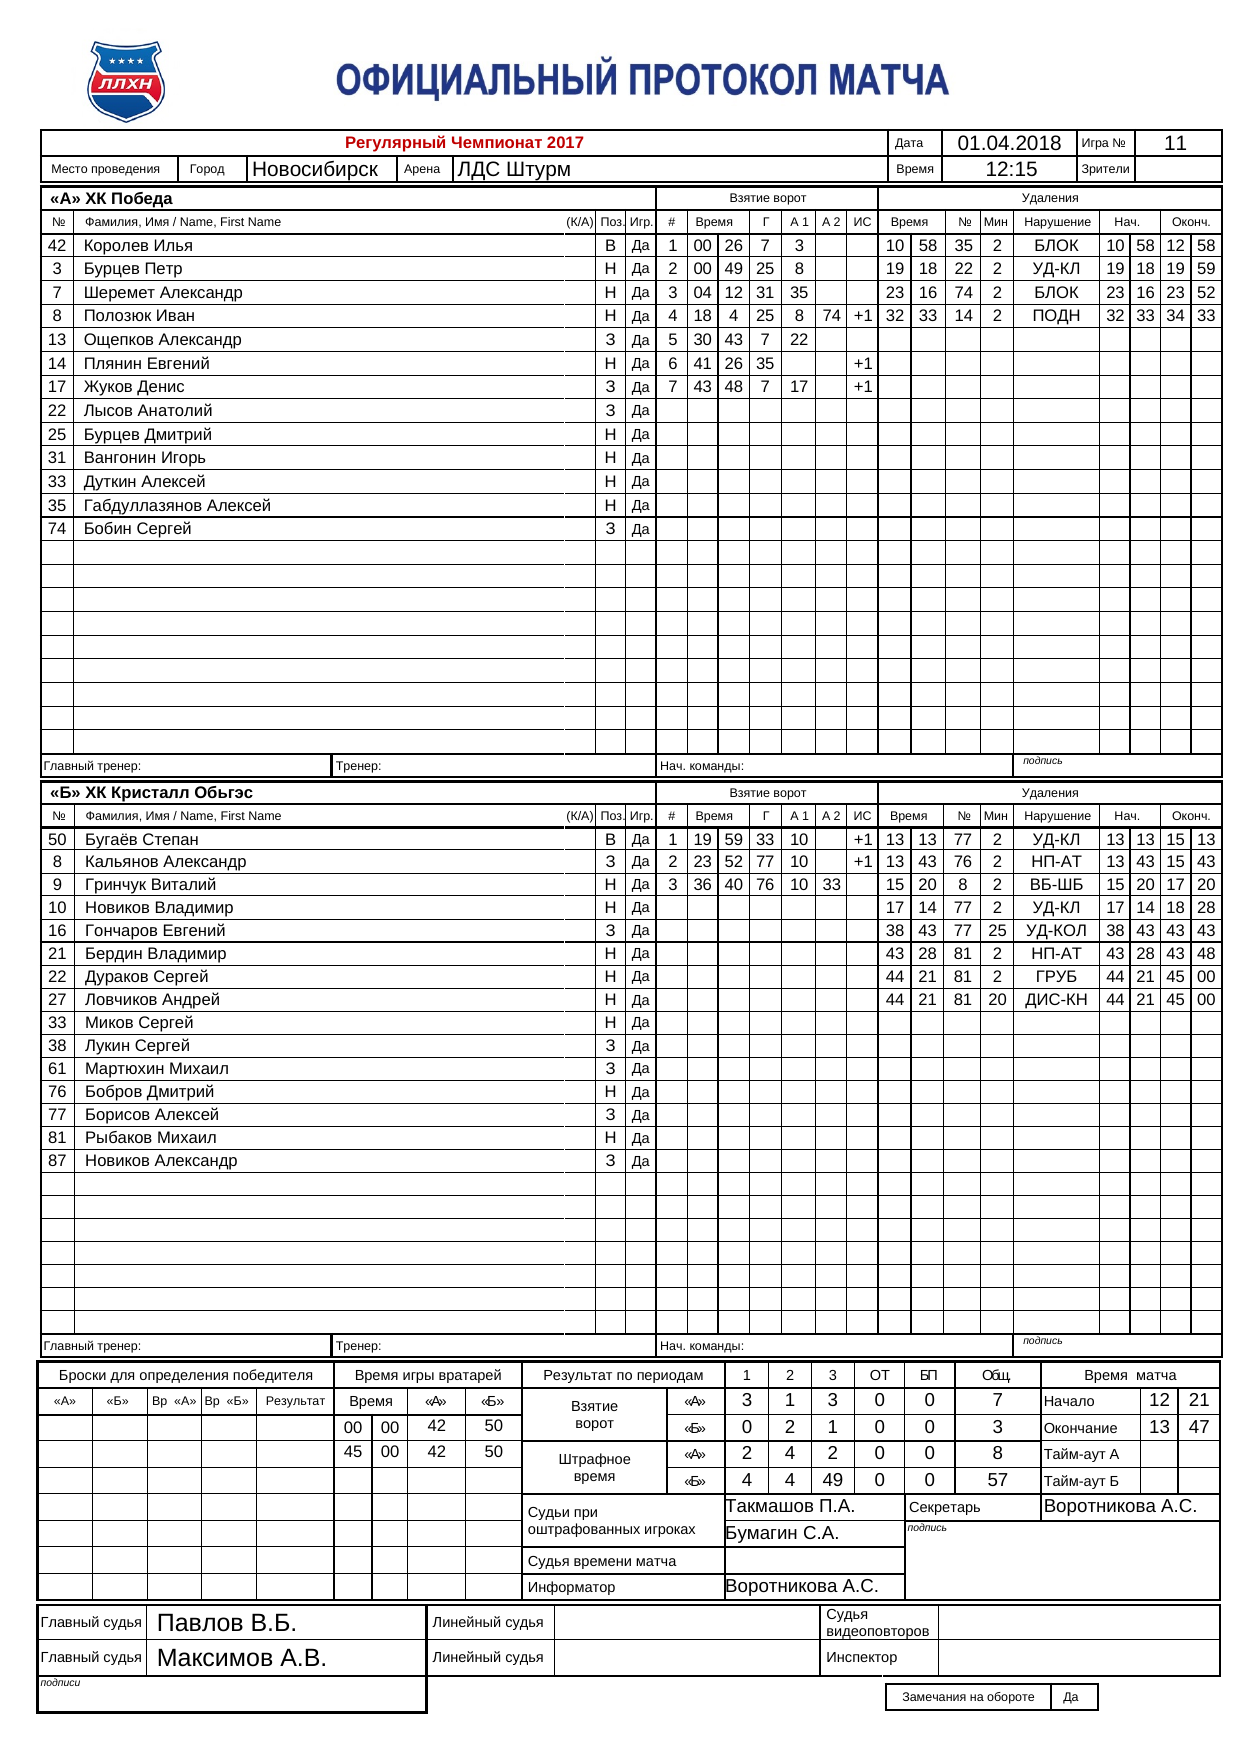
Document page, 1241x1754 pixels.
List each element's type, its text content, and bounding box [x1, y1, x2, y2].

table_cell [688, 423, 717, 445]
table_cell [42, 588, 73, 611]
table_cell УД-КЛ [1014, 829, 1099, 849]
table_cell [75, 1288, 564, 1310]
table_cell [1131, 1219, 1160, 1241]
table_cell [42, 707, 73, 729]
table_cell 4 [719, 305, 749, 327]
table_cell [1100, 1012, 1129, 1033]
table_cell [257, 1494, 333, 1520]
table_cell [202, 1468, 256, 1493]
table_cell [626, 1173, 655, 1195]
table_cell [373, 1494, 407, 1520]
table_cell 33 [750, 829, 781, 849]
table_cell Шеремет Александр [74, 281, 564, 303]
table_cell [912, 1288, 943, 1310]
table_cell [1014, 399, 1099, 422]
table_cell [1014, 423, 1099, 445]
table_cell 35 [782, 281, 815, 303]
table_cell [1100, 1058, 1129, 1079]
table_cell [719, 1081, 749, 1103]
table_cell [750, 1219, 781, 1241]
table_cell [657, 966, 687, 987]
table_cell [565, 494, 595, 516]
table_cell [1141, 1441, 1177, 1467]
table_cell [1192, 1127, 1221, 1149]
table_cell 50 [42, 829, 74, 849]
table_cell [981, 352, 1013, 374]
table_cell 3 [782, 235, 815, 256]
table_cell [1192, 1265, 1221, 1287]
table_cell [688, 1081, 717, 1103]
table_cell [1131, 659, 1160, 682]
table_cell 81 [42, 1127, 74, 1149]
table_cell Н [596, 1127, 625, 1149]
table_cell [1161, 518, 1190, 540]
table_cell Тренер: [333, 1335, 655, 1356]
table_cell 77 [944, 896, 980, 918]
table_cell [912, 423, 945, 445]
table_cell [657, 494, 687, 516]
table_cell [879, 707, 910, 729]
table_cell # [657, 211, 687, 233]
table_cell [847, 1127, 877, 1149]
table_cell 3 [956, 1415, 1040, 1440]
table_cell [596, 541, 625, 564]
table_cell Воротникова А.С. [1042, 1495, 1219, 1520]
table_cell [939, 1606, 1219, 1639]
table_cell [1014, 1127, 1099, 1149]
table_cell [688, 943, 717, 964]
table_cell Да [626, 943, 655, 964]
table_cell [93, 1494, 147, 1520]
table_cell [1100, 423, 1129, 445]
table_cell [565, 328, 595, 351]
table_cell [816, 328, 846, 351]
table_cell [657, 588, 687, 611]
table_cell [74, 541, 564, 564]
table_cell 8 [782, 257, 815, 280]
table_cell 28 [912, 943, 943, 964]
table_cell [626, 1219, 655, 1241]
table_cell [75, 1173, 564, 1195]
table_cell 2 [981, 874, 1013, 895]
table_cell [719, 1104, 749, 1126]
table_cell [373, 1574, 407, 1599]
table_cell Нарушение [1014, 211, 1099, 233]
table_cell [912, 1104, 943, 1126]
table_cell [1192, 659, 1221, 682]
table_cell [565, 399, 595, 422]
table_cell [981, 1035, 1013, 1057]
table_cell [565, 1219, 595, 1241]
table_cell [688, 636, 717, 658]
table_cell [1161, 1196, 1190, 1218]
table_cell Да [626, 376, 655, 398]
table_cell [816, 683, 846, 706]
table_cell [466, 1547, 521, 1573]
table_cell [1192, 518, 1221, 540]
table_cell [981, 1150, 1013, 1172]
table_cell 0 [855, 1389, 904, 1413]
table_cell [1131, 1127, 1160, 1149]
table_cell [1014, 1058, 1099, 1079]
table_cell [719, 1012, 749, 1033]
table_cell [981, 636, 1013, 658]
table_cell [1192, 1173, 1221, 1195]
table_cell [1131, 1196, 1160, 1218]
table_cell Да [626, 1035, 655, 1057]
table_cell [847, 943, 877, 964]
table_cell Судья времени матча [523, 1548, 724, 1573]
table_cell 15 [1100, 874, 1129, 895]
table_cell 2 [726, 1442, 768, 1467]
table_cell [688, 659, 717, 682]
table_cell [657, 1104, 687, 1126]
table_cell Н [596, 257, 625, 280]
table_cell [657, 896, 687, 918]
table_cell [75, 1196, 564, 1218]
table_cell [719, 896, 749, 918]
table_cell [1100, 541, 1129, 564]
table_cell [879, 423, 910, 445]
table_cell Нач. команды: [657, 1335, 1012, 1356]
table_cell [750, 920, 781, 941]
table_cell 8 [944, 874, 980, 895]
table_cell 50 [466, 1441, 521, 1467]
table_cell 81 [944, 989, 980, 1011]
table_cell [565, 1196, 595, 1218]
table_cell [596, 1288, 625, 1310]
table_cell [1161, 1219, 1190, 1241]
table_cell Нарушение [1014, 805, 1099, 826]
table_cell Н [596, 1012, 625, 1033]
table_cell Полозюк Иван [74, 305, 564, 327]
table_cell [879, 328, 910, 351]
table_cell [42, 612, 73, 634]
table_cell 74 [42, 518, 73, 540]
table_cell [202, 1416, 256, 1440]
table_cell [657, 730, 687, 753]
table_cell [847, 423, 877, 445]
table_cell [1161, 352, 1190, 374]
table_cell [657, 1058, 687, 1079]
table_cell [1014, 659, 1099, 682]
table_cell [816, 829, 846, 849]
table_cell [750, 588, 781, 611]
table_cell 0 [905, 1415, 954, 1440]
table_cell [981, 1058, 1013, 1079]
table_cell [1100, 636, 1129, 658]
table_cell 45 [1161, 966, 1190, 987]
table_cell [1192, 1219, 1221, 1241]
table_cell [688, 1265, 717, 1287]
table_header Взятие ворот [657, 783, 877, 803]
table_cell Поз. [596, 211, 625, 233]
table_cell 13 [912, 829, 943, 849]
table_cell Вр «Б» [202, 1389, 256, 1413]
table_cell Фамилия, Имя / Name, First Name [75, 805, 565, 826]
table_cell Да [626, 1127, 655, 1149]
table_cell [946, 541, 980, 564]
table_cell В [596, 235, 625, 256]
table_cell Да [626, 874, 655, 895]
table_cell [1100, 470, 1129, 493]
table_cell Результат [257, 1389, 333, 1413]
table_cell УД-КОЛ [1014, 920, 1099, 941]
table_cell [1161, 730, 1190, 753]
table_cell [1161, 1173, 1190, 1195]
table_cell [981, 518, 1013, 540]
table_cell 22 [782, 328, 815, 351]
table_cell 7 [750, 328, 781, 351]
table_cell [879, 1081, 910, 1103]
table_cell [74, 612, 564, 634]
table_cell [257, 1416, 333, 1440]
table_cell 00 [373, 1441, 407, 1467]
table_cell [912, 636, 945, 658]
table_cell [688, 1104, 717, 1126]
table_cell [688, 1058, 717, 1079]
table_cell [847, 966, 877, 987]
table_cell «Б» [668, 1415, 724, 1440]
table_cell [688, 470, 717, 493]
table_cell [565, 1242, 595, 1264]
table_cell [1100, 328, 1129, 351]
table_cell [782, 943, 815, 964]
table_cell [42, 730, 73, 753]
table_cell Ловчиков Андрей [75, 989, 564, 1011]
table_cell [981, 730, 1013, 753]
table_cell [39, 1468, 92, 1493]
table_cell 18 [912, 257, 945, 280]
table_cell [750, 565, 781, 587]
table_cell [626, 683, 655, 706]
table_cell [1099, 1682, 1220, 1711]
table_cell Миков Сергей [75, 1012, 564, 1033]
table_cell Да [626, 352, 655, 374]
table_cell [912, 1265, 943, 1287]
table_cell [657, 1012, 687, 1033]
table_cell 27 [42, 989, 74, 1011]
table_cell 33 [42, 1012, 74, 1033]
table_cell [847, 920, 877, 941]
table_cell [565, 446, 595, 469]
table_cell [816, 235, 846, 256]
table_cell [565, 874, 595, 895]
table_cell Да [626, 1012, 655, 1033]
table_cell [1014, 1150, 1099, 1172]
table_cell Гончаров Евгений [75, 920, 564, 941]
table_cell НП-АТ [1014, 850, 1099, 872]
table_cell 2 [981, 305, 1013, 327]
table_header 3 [812, 1363, 854, 1387]
table_cell [335, 1494, 371, 1520]
table_cell 7 [42, 281, 73, 303]
table_cell [1131, 518, 1160, 540]
table_cell 4 [657, 305, 687, 327]
table_cell [1014, 328, 1099, 351]
table_cell [1014, 565, 1099, 587]
table_cell (К/А) [565, 805, 595, 826]
table_cell [1014, 1219, 1099, 1241]
table_cell 77 [42, 1104, 74, 1126]
table_cell [719, 966, 749, 987]
table_cell 44 [1100, 989, 1129, 1011]
table_cell [816, 446, 846, 469]
table_cell [1100, 352, 1129, 374]
table_cell [596, 636, 625, 658]
table_cell [750, 943, 781, 964]
table_cell Да [626, 1058, 655, 1079]
table_cell [816, 1012, 846, 1033]
table_cell Н [596, 989, 625, 1011]
table_cell 7 [657, 376, 687, 398]
table_cell [688, 1150, 717, 1172]
table_cell Игр. [626, 805, 655, 826]
table_cell 13 [42, 328, 73, 351]
table_cell 38 [42, 1035, 74, 1057]
table_cell 12 [1141, 1389, 1177, 1413]
table_cell [912, 470, 945, 493]
table_cell [750, 612, 781, 634]
table_cell # [657, 805, 687, 826]
table_cell № [42, 805, 74, 826]
table_cell [719, 1242, 749, 1264]
table_cell [782, 1196, 815, 1218]
table_cell 50 [466, 1416, 521, 1440]
table_cell [879, 446, 910, 469]
table_cell [1131, 565, 1160, 587]
table_cell Бурцев Петр [74, 257, 564, 280]
table_cell 15 [879, 874, 910, 895]
table_cell 00 [373, 1416, 407, 1440]
table_cell [657, 1219, 687, 1241]
table_cell [782, 730, 815, 753]
table_cell [750, 1288, 781, 1310]
table_cell [981, 1242, 1013, 1264]
table_cell [946, 683, 980, 706]
table_cell [719, 518, 749, 540]
table_cell [847, 1150, 877, 1172]
table_cell [565, 1058, 595, 1079]
table_cell Арена [398, 157, 452, 181]
table_cell [657, 636, 687, 658]
table_cell [750, 1173, 781, 1195]
table_cell ВБ-ШБ [1014, 874, 1099, 895]
table_cell 32 [1100, 305, 1129, 327]
table_cell [42, 636, 73, 658]
table_cell 12 [719, 281, 749, 303]
table_cell [1100, 494, 1129, 516]
table_cell [1179, 1441, 1219, 1467]
table_cell [596, 1242, 625, 1264]
table_cell [847, 494, 877, 516]
table_cell [626, 541, 655, 564]
table_cell [1100, 565, 1129, 587]
table_cell [847, 257, 877, 280]
table_cell [879, 683, 910, 706]
table_cell [981, 1265, 1013, 1287]
table_cell [657, 1196, 687, 1218]
table_cell [626, 1242, 655, 1264]
table_cell [816, 518, 846, 540]
table_cell [257, 1468, 333, 1493]
table_cell [565, 376, 595, 398]
table_cell [719, 1265, 749, 1287]
table_cell Да [626, 1104, 655, 1126]
table_cell Нач. команды: [657, 755, 1012, 776]
table_cell [657, 1311, 687, 1333]
table_cell [1131, 1104, 1160, 1126]
table_cell ЛДС Штурм [454, 157, 887, 181]
table_cell [42, 659, 73, 682]
table_cell Да [626, 446, 655, 469]
table_cell 14 [42, 352, 73, 374]
table_cell [626, 636, 655, 658]
table_cell [657, 423, 687, 445]
table_cell [565, 989, 595, 1011]
table_cell Вангонин Игорь [74, 446, 564, 469]
table_cell [1161, 399, 1190, 422]
table_cell [565, 966, 595, 987]
table_cell [688, 494, 717, 516]
table_cell [1014, 730, 1099, 753]
table_cell [981, 399, 1013, 422]
table_cell [1161, 1311, 1190, 1333]
table_cell [565, 352, 595, 374]
table_cell [1161, 659, 1190, 682]
table_cell [879, 518, 910, 540]
table_cell [565, 943, 595, 964]
table_cell [596, 1265, 625, 1287]
table_cell [1192, 1035, 1221, 1057]
table_cell [782, 541, 815, 564]
table_cell БЛОК [1014, 281, 1099, 303]
table_cell 2 [657, 257, 687, 280]
table_cell 49 [812, 1468, 854, 1493]
table_cell [816, 707, 846, 729]
table_cell [847, 1242, 877, 1264]
table_cell 13 [1131, 829, 1160, 849]
table_cell [750, 1196, 781, 1218]
table_cell [719, 1058, 749, 1079]
table_cell [816, 1265, 846, 1287]
table_cell 30 [688, 328, 717, 351]
table_cell [981, 707, 1013, 729]
table_cell [408, 1494, 465, 1520]
table_cell [750, 494, 781, 516]
table_cell [565, 1035, 595, 1057]
table_cell [408, 1574, 465, 1599]
table_cell [657, 1242, 687, 1264]
table_cell [847, 1104, 877, 1126]
table_cell [719, 565, 749, 587]
table_cell [1014, 1288, 1099, 1310]
table_cell 33 [912, 305, 945, 327]
table_cell [879, 1311, 910, 1333]
table_cell [847, 399, 877, 422]
table_cell БЛОК [1014, 235, 1099, 256]
table_cell [816, 257, 846, 280]
table_cell 43 [1131, 920, 1160, 941]
table_cell [981, 1219, 1013, 1241]
table_cell [944, 1035, 980, 1057]
table_cell 43 [1131, 850, 1160, 872]
table_cell [981, 588, 1013, 611]
table_cell 22 [946, 257, 980, 280]
table_cell Время [889, 157, 941, 181]
table_cell [1192, 612, 1221, 634]
table_cell [565, 1311, 595, 1333]
table_cell [719, 1288, 749, 1310]
table_cell [1192, 541, 1221, 564]
table_cell [1131, 541, 1160, 564]
table_cell [565, 829, 595, 849]
table_cell Главный судья [39, 1606, 146, 1639]
table_header Броски для определения победителя [39, 1363, 333, 1387]
table_cell [879, 1150, 910, 1172]
table_cell 17 [1161, 874, 1190, 895]
table_cell [782, 896, 815, 918]
table_cell [565, 565, 595, 587]
table_cell [981, 1311, 1013, 1333]
table_cell [1161, 470, 1190, 493]
table_cell [74, 659, 564, 682]
table_cell [912, 446, 945, 469]
table_cell Да [626, 470, 655, 493]
table_cell 52 [719, 850, 749, 872]
table_cell [93, 1416, 147, 1440]
table_cell [847, 612, 877, 634]
table_cell [565, 1104, 595, 1126]
table_cell 43 [1100, 943, 1129, 964]
table_cell [1161, 494, 1190, 516]
table_cell Штрафное время [523, 1442, 666, 1493]
table_cell [981, 328, 1013, 351]
table_cell [626, 565, 655, 587]
table_cell [626, 1196, 655, 1218]
table_cell Ощепков Александр [74, 328, 564, 351]
table_cell [782, 470, 815, 493]
table_cell 58 [1192, 235, 1221, 256]
table_cell [816, 966, 846, 987]
table_cell [816, 376, 846, 398]
table_cell подпись [1014, 755, 1221, 776]
table_cell Судьи при оштрафованных игроках [523, 1495, 724, 1546]
table_cell 4 [726, 1468, 768, 1493]
table_cell 00 [1192, 989, 1221, 1011]
table_cell Н [596, 494, 625, 516]
table_cell [847, 1173, 877, 1195]
table_cell 3 [726, 1389, 768, 1413]
table_cell [1131, 1081, 1160, 1103]
table_cell [75, 1242, 564, 1264]
table_cell [1192, 683, 1221, 706]
table_cell Гринчук Виталий [75, 874, 564, 895]
table_cell [946, 565, 980, 587]
table_cell [719, 1196, 749, 1218]
table_cell [847, 518, 877, 540]
table_cell [39, 1494, 92, 1520]
table_cell Судья видеоповторов [821, 1606, 938, 1639]
table_cell 43 [912, 850, 943, 872]
table_cell [1192, 588, 1221, 611]
table_cell [847, 707, 877, 729]
table_cell подпись [1014, 1335, 1221, 1356]
table_cell Да [626, 850, 655, 872]
table_cell [1100, 1150, 1129, 1172]
table_header «Б» ХК Кристалл Обьгэс [42, 783, 655, 803]
table_cell [719, 707, 749, 729]
table_cell 19 [688, 829, 717, 849]
table_cell [1131, 1058, 1160, 1079]
table_cell [847, 328, 877, 351]
table_cell [816, 352, 846, 374]
table_cell [1161, 328, 1190, 351]
table_cell [816, 423, 846, 445]
table_cell [565, 235, 595, 256]
table_cell [657, 943, 687, 964]
table_cell [148, 1494, 201, 1520]
table_cell [750, 1242, 781, 1264]
table_cell 7 [956, 1389, 1040, 1413]
table_cell 26 [719, 352, 749, 374]
table_cell [565, 305, 595, 327]
table_cell [816, 1058, 846, 1079]
table_header Удаления [879, 783, 1221, 803]
table_cell [981, 659, 1013, 682]
table_cell 15 [1161, 850, 1190, 872]
table_cell Да [626, 989, 655, 1011]
table_cell [912, 399, 945, 422]
table_cell [816, 1081, 846, 1103]
table_cell [719, 1173, 749, 1195]
table_cell [1161, 588, 1190, 611]
table_cell [688, 966, 717, 987]
table_cell [1014, 588, 1099, 611]
table_cell Рыбаков Михаил [75, 1127, 564, 1149]
table_cell [981, 1196, 1013, 1218]
table_cell [1100, 1265, 1129, 1287]
table_cell [1136, 157, 1221, 181]
table_cell [565, 257, 595, 280]
table_cell [847, 235, 877, 256]
table_cell [1131, 328, 1160, 351]
table_cell Лукин Сергей [75, 1035, 564, 1057]
table_cell 13 [1192, 829, 1221, 849]
table_cell 21 [912, 966, 943, 987]
table_cell [912, 1173, 943, 1195]
table_cell [1141, 1468, 1177, 1493]
table_cell [782, 1311, 815, 1333]
table_cell Да [626, 1150, 655, 1172]
table_cell [657, 659, 687, 682]
table_cell [1014, 446, 1099, 469]
table_cell [782, 683, 815, 706]
table_cell [555, 1606, 819, 1639]
table_cell [39, 1416, 92, 1440]
table_cell Н [596, 874, 625, 895]
table_cell «А» [39, 1389, 92, 1413]
table_cell Бурцев Дмитрий [74, 423, 564, 445]
table_cell 31 [42, 446, 73, 469]
table_cell [782, 612, 815, 634]
table_cell 48 [1192, 943, 1221, 964]
table_cell [688, 565, 717, 587]
table_cell [782, 565, 815, 587]
table_cell Да [626, 920, 655, 941]
table_cell [750, 1035, 781, 1057]
table_cell [944, 1150, 980, 1172]
table_cell 57 [956, 1468, 1040, 1493]
table_cell [816, 1150, 846, 1172]
table_cell [750, 989, 781, 1011]
table_cell 21 [1179, 1389, 1219, 1413]
table_cell [719, 470, 749, 493]
table_cell [688, 1012, 717, 1033]
table_cell [782, 352, 815, 374]
table_cell 2 [981, 257, 1013, 280]
table_header Замечания на обороте [887, 1685, 1050, 1709]
table_cell [657, 1127, 687, 1149]
table_cell [719, 1035, 749, 1057]
table_cell [1131, 588, 1160, 611]
table_cell [1161, 565, 1190, 587]
table_cell [912, 1311, 943, 1333]
table_cell [74, 683, 564, 706]
table_cell [981, 1173, 1013, 1195]
table_cell Новиков Александр [75, 1150, 564, 1172]
table_cell [750, 659, 781, 682]
table_cell Начало [1042, 1389, 1140, 1413]
table_cell 19 [879, 257, 910, 280]
table_cell [1179, 1468, 1219, 1493]
table_cell Линейный судья [428, 1640, 554, 1675]
table_cell [688, 588, 717, 611]
table_cell [847, 446, 877, 469]
table_cell Да [626, 966, 655, 987]
table_cell 18 [1131, 257, 1160, 280]
table_cell [981, 1127, 1013, 1149]
table_cell [1100, 1288, 1129, 1310]
table_cell [946, 707, 980, 729]
table_cell [912, 683, 945, 706]
table_cell [719, 730, 749, 753]
table_cell [782, 659, 815, 682]
table_cell Новиков Владимир [75, 896, 564, 918]
table_cell [42, 541, 73, 564]
table_cell Бердин Владимир [75, 943, 564, 964]
table_cell [148, 1521, 201, 1546]
table_cell [847, 565, 877, 587]
table_cell [1014, 541, 1099, 564]
table_cell 49 [719, 257, 749, 280]
table_cell [981, 423, 1013, 445]
table_cell [39, 1574, 92, 1599]
table_cell [373, 1521, 407, 1546]
table_cell А 2 [816, 211, 846, 233]
table_cell [981, 541, 1013, 564]
table_cell Павлов В.Б. [147, 1606, 425, 1639]
table_cell [657, 541, 687, 564]
table_cell «А» [668, 1389, 724, 1413]
table_cell Н [596, 470, 625, 493]
table_cell [1100, 1242, 1129, 1264]
table_cell Информатор [523, 1575, 724, 1599]
table_cell [981, 683, 1013, 706]
table_cell Н [596, 446, 625, 469]
table_cell Бобров Дмитрий [75, 1081, 564, 1103]
table_cell [1100, 376, 1129, 398]
table_cell [408, 1521, 465, 1546]
table_cell ИС [847, 805, 877, 826]
table_cell [466, 1521, 521, 1546]
table_cell 42 [408, 1441, 465, 1467]
table_cell [1192, 1150, 1221, 1172]
table_cell [688, 612, 717, 634]
table_cell [719, 494, 749, 516]
table_cell 2 [981, 896, 1013, 918]
table_cell [879, 1127, 910, 1149]
table_cell [750, 896, 781, 918]
table_cell [719, 683, 749, 706]
table_cell Время [688, 805, 749, 826]
table_cell 35 [42, 494, 73, 516]
table_cell [981, 612, 1013, 634]
table_cell 74 [816, 305, 846, 327]
table_cell [1161, 1035, 1190, 1057]
table_cell «Б» [668, 1468, 724, 1493]
table_cell Поз. [596, 805, 625, 826]
table_cell Мин [981, 211, 1013, 233]
table_cell [946, 612, 980, 634]
table_cell 81 [944, 943, 980, 964]
table_cell Тайм-аут А [1042, 1441, 1140, 1467]
table_cell А 2 [816, 805, 846, 826]
table_cell [74, 588, 564, 611]
table_cell [1100, 399, 1129, 422]
table_cell Тайм-аут Б [1042, 1468, 1140, 1493]
table_cell [879, 494, 910, 516]
table_cell [626, 1311, 655, 1333]
table_cell [1100, 1219, 1129, 1241]
table_cell [782, 588, 815, 611]
table_cell 28 [1131, 943, 1160, 964]
table_cell ИС [847, 211, 877, 233]
table_cell [148, 1441, 201, 1467]
table_cell [565, 683, 595, 706]
table_cell «Б » [466, 1389, 521, 1413]
table_cell 81 [944, 966, 980, 987]
table_cell 0 [855, 1468, 904, 1493]
table_cell [39, 1441, 92, 1467]
table_cell [1100, 659, 1129, 682]
table_cell [688, 1311, 717, 1333]
table_cell [719, 659, 749, 682]
table_cell [657, 1288, 687, 1310]
table_cell 35 [750, 352, 781, 374]
table_cell Г [750, 805, 781, 826]
table_cell [466, 1494, 521, 1520]
table_header ОТ [855, 1363, 904, 1387]
table_cell [257, 1441, 333, 1467]
table_cell 17 [879, 896, 910, 918]
table_header Взятие ворот [657, 188, 877, 209]
table_cell 42 [408, 1416, 465, 1440]
table_cell [596, 707, 625, 729]
table_cell 41 [688, 352, 717, 374]
table_cell Бумагин С.А. [726, 1521, 904, 1546]
table_cell [688, 518, 717, 540]
table_cell [1161, 612, 1190, 634]
table_cell 77 [750, 850, 781, 872]
table_cell [750, 541, 781, 564]
table_cell [912, 659, 945, 682]
table_cell [946, 518, 980, 540]
table_cell [1100, 730, 1129, 753]
table_cell З [596, 399, 625, 422]
table_cell [1131, 352, 1160, 374]
table_cell [981, 1081, 1013, 1103]
table_cell [1161, 376, 1190, 398]
table_cell [565, 1173, 595, 1195]
table_cell 25 [981, 920, 1013, 941]
table_cell [944, 1081, 980, 1103]
table_cell [626, 707, 655, 729]
table_cell [1192, 1012, 1221, 1033]
table_cell [1100, 683, 1129, 706]
table_cell [657, 1035, 687, 1057]
table_cell [202, 1574, 256, 1599]
table_cell 25 [42, 423, 73, 445]
table_cell [1100, 612, 1129, 634]
table_header 1 [726, 1363, 768, 1387]
table_cell Да [626, 494, 655, 516]
table_cell 42 [42, 235, 73, 256]
table_cell [202, 1521, 256, 1546]
table_cell [944, 1288, 980, 1310]
table_cell 43 [688, 376, 717, 398]
table_cell 87 [42, 1150, 74, 1172]
table_cell 16 [42, 920, 74, 941]
table_cell [719, 541, 749, 564]
table_cell Да [626, 518, 655, 540]
table_cell [148, 1574, 201, 1599]
table_cell [946, 446, 980, 469]
table_header 11 [1136, 131, 1221, 155]
table_cell 00 [335, 1416, 371, 1440]
table_cell [148, 1468, 201, 1493]
table_cell [719, 446, 749, 469]
table_cell [750, 1058, 781, 1079]
table_cell 10 [42, 896, 74, 918]
table_cell [719, 920, 749, 941]
table_cell [1131, 1265, 1160, 1287]
table_cell 21 [1131, 966, 1160, 987]
table_cell [688, 541, 717, 564]
table_cell [1100, 1311, 1129, 1333]
table_cell [1131, 1311, 1160, 1333]
table_cell 2 [981, 943, 1013, 964]
table_cell 8 [42, 850, 74, 872]
table_cell Мин [981, 805, 1013, 826]
table_cell [657, 1173, 687, 1195]
table_cell [565, 281, 595, 303]
table_cell [688, 707, 717, 729]
table_cell [750, 1127, 781, 1149]
table_cell 23 [879, 281, 910, 303]
table_cell [626, 730, 655, 753]
table_cell [981, 376, 1013, 398]
table_cell З [596, 328, 625, 351]
table_cell 23 [1100, 281, 1129, 303]
table_cell [39, 1521, 92, 1546]
table_cell [202, 1547, 256, 1573]
table_cell [42, 1288, 74, 1310]
table_cell [257, 1574, 333, 1599]
table_cell 44 [879, 989, 910, 1011]
table_cell [1131, 730, 1160, 753]
table_cell [1014, 707, 1099, 729]
table_cell [565, 920, 595, 941]
table_cell [879, 730, 910, 753]
table_cell [847, 1081, 877, 1103]
table_cell [1014, 1012, 1099, 1033]
table_cell +1 [847, 829, 877, 849]
table_cell Новосибирск [248, 157, 396, 181]
table_cell [565, 659, 595, 682]
table_cell [688, 1173, 717, 1195]
table_cell З [596, 850, 625, 872]
table_cell [466, 1574, 521, 1599]
table_cell [847, 683, 877, 706]
table_cell [1100, 588, 1129, 611]
table_cell [782, 1104, 815, 1126]
table_cell Игр. [626, 211, 655, 233]
table_cell Место проведения [42, 157, 177, 181]
table_cell [1131, 1035, 1160, 1057]
table_cell [847, 1035, 877, 1057]
table_cell [1014, 612, 1099, 634]
table_cell +1 [847, 376, 877, 398]
table_cell [688, 730, 717, 753]
table_cell [1192, 1311, 1221, 1333]
table_cell Н [596, 943, 625, 964]
table_header Дата [889, 131, 941, 155]
table_cell Лысов Анатолий [74, 399, 564, 422]
table_cell [1192, 399, 1221, 422]
table_cell [1014, 1173, 1099, 1195]
table_cell 35 [946, 235, 980, 256]
table_cell [847, 1311, 877, 1333]
table_cell [93, 1468, 147, 1493]
table_cell № [42, 211, 73, 233]
table_cell [816, 636, 846, 658]
table_cell [719, 588, 749, 611]
table_cell [657, 683, 687, 706]
table_cell [816, 659, 846, 682]
table_cell 04 [688, 281, 717, 303]
table_cell Габдуллазянов Алексей [74, 494, 564, 516]
table_cell [657, 612, 687, 634]
table_cell 4 [769, 1442, 811, 1467]
table_cell [657, 707, 687, 729]
table_cell [750, 636, 781, 658]
table_cell [596, 565, 625, 587]
table_cell 10 [782, 850, 815, 872]
table_cell [719, 612, 749, 634]
table_cell [565, 850, 595, 872]
table_cell ГРУБ [1014, 966, 1099, 987]
table_cell 34 [1161, 305, 1190, 327]
table_cell Да [626, 257, 655, 280]
table_cell [726, 1548, 904, 1573]
table_cell [879, 352, 910, 374]
table_cell [1192, 1196, 1221, 1218]
table_cell [879, 1219, 910, 1241]
table_cell 44 [879, 966, 910, 987]
table_cell [74, 730, 564, 753]
table_cell [202, 1441, 256, 1467]
table_cell [1014, 1242, 1099, 1264]
table_cell [1192, 1242, 1221, 1264]
table_cell 31 [750, 281, 781, 303]
table_cell Да [626, 328, 655, 351]
table_cell [750, 1150, 781, 1172]
table_cell З [596, 1035, 625, 1057]
table_cell +1 [847, 305, 877, 327]
table_cell Максимов А.В. [147, 1640, 425, 1675]
table_cell [782, 1150, 815, 1172]
table_cell Н [596, 896, 625, 918]
table_cell 48 [719, 376, 749, 398]
table_cell Город [179, 157, 246, 181]
table_cell [912, 1150, 943, 1172]
table_cell [1161, 1127, 1190, 1149]
table_cell (К/А) [565, 211, 595, 233]
table_cell [1192, 423, 1221, 445]
table_header Регулярный Чемпионат 2017 [42, 131, 887, 155]
table_cell З [596, 1150, 625, 1172]
table_cell 3 [657, 874, 687, 895]
table_cell 43 [1192, 920, 1221, 941]
table_cell [879, 1104, 910, 1126]
table_cell [657, 446, 687, 469]
table_cell [847, 659, 877, 682]
table_cell [596, 1219, 625, 1241]
table_cell [1192, 565, 1221, 587]
table_cell Дураков Сергей [75, 966, 564, 987]
table_cell 43 [1161, 920, 1190, 941]
table_cell [847, 1196, 877, 1218]
table_header Время игры вратарей [335, 1363, 521, 1387]
table_cell 10 [1100, 235, 1129, 256]
table_cell Окончание [1042, 1415, 1140, 1440]
table_cell [883, 1677, 1220, 1681]
table_cell [782, 1288, 815, 1310]
table_cell [657, 399, 687, 422]
table_cell 10 [879, 235, 910, 256]
table_cell 23 [688, 850, 717, 872]
table_cell Бобин Сергей [74, 518, 564, 540]
table_cell [257, 1547, 333, 1573]
table_cell [1100, 1127, 1129, 1149]
table_cell 61 [42, 1058, 74, 1079]
table_cell [1192, 730, 1221, 753]
table_cell 16 [912, 281, 945, 303]
table_cell [1131, 494, 1160, 516]
table_cell [565, 1012, 595, 1033]
table_cell Время [879, 805, 943, 826]
table_cell Дуткин Алексей [74, 470, 564, 493]
table_cell [782, 1035, 815, 1057]
table_cell [555, 1640, 819, 1675]
table_cell [847, 1058, 877, 1079]
table_cell [565, 470, 595, 493]
table_cell № [946, 211, 980, 233]
table_cell 33 [816, 874, 846, 895]
table_cell Такмашов П.А. [726, 1495, 904, 1520]
table_cell 77 [944, 920, 980, 941]
table_cell [944, 1311, 980, 1333]
table_cell 9 [42, 874, 74, 895]
table_cell [626, 1265, 655, 1287]
table_cell [335, 1547, 371, 1573]
table_cell 4 [769, 1468, 811, 1493]
table_cell [1192, 494, 1221, 516]
table_cell [782, 1127, 815, 1149]
table_cell [1161, 1104, 1190, 1126]
table_cell 59 [1192, 257, 1221, 280]
table_cell 2 [981, 966, 1013, 987]
table_cell 26 [719, 235, 749, 256]
table_cell [912, 612, 945, 634]
table_cell [1192, 1081, 1221, 1103]
table_cell 1 [657, 235, 687, 256]
table_cell Н [596, 423, 625, 445]
table_cell [816, 399, 846, 422]
table_header Да [1052, 1685, 1097, 1709]
table_cell 44 [1100, 966, 1129, 987]
table_cell [1014, 470, 1099, 493]
table_cell [719, 1311, 749, 1333]
table_cell [1131, 446, 1160, 469]
table_cell [596, 683, 625, 706]
table_cell В [596, 829, 625, 849]
table_cell 22 [42, 399, 73, 422]
table_cell [93, 1521, 147, 1546]
table_cell [944, 1127, 980, 1149]
table_cell 77 [944, 829, 980, 849]
table_cell 13 [879, 829, 910, 849]
table_cell 00 [1192, 966, 1221, 987]
table_cell [596, 659, 625, 682]
table_cell [1100, 1081, 1129, 1103]
table_header БП [905, 1363, 954, 1387]
table_cell [596, 612, 625, 634]
table_cell [816, 989, 846, 1011]
table_cell 76 [944, 850, 980, 872]
table_cell 19 [1100, 257, 1129, 280]
table_cell 16 [1131, 281, 1160, 303]
table_cell 28 [1192, 896, 1221, 918]
table_cell З [596, 920, 625, 941]
table_cell [93, 1547, 147, 1573]
table_cell [1192, 446, 1221, 469]
table_cell [565, 518, 595, 540]
table_cell Да [626, 281, 655, 303]
table_cell 43 [1192, 850, 1221, 872]
table_cell [42, 1242, 74, 1264]
table_cell Оконч. [1161, 805, 1221, 826]
table_cell [42, 683, 73, 706]
table_cell «А» [408, 1389, 465, 1413]
table_cell [335, 1521, 371, 1546]
table_cell [719, 1150, 749, 1172]
table_cell [1192, 1288, 1221, 1310]
table_cell [1161, 1265, 1190, 1287]
table_cell УД-КЛ [1014, 257, 1099, 280]
table_cell [688, 683, 717, 706]
table_cell 76 [42, 1081, 74, 1103]
table_cell [847, 636, 877, 658]
table_cell [750, 470, 781, 493]
table_cell [782, 399, 815, 422]
table_cell 22 [42, 966, 74, 987]
table_cell [596, 1173, 625, 1195]
table_cell [42, 1196, 74, 1218]
table_cell 2 [981, 829, 1013, 849]
table_cell [879, 565, 910, 587]
table_cell 10 [782, 829, 815, 849]
table_cell 12 [1161, 235, 1190, 256]
table_cell [719, 1219, 749, 1241]
table_cell [946, 588, 980, 611]
table_cell [626, 1288, 655, 1310]
table_cell Борисов Алексей [75, 1104, 564, 1126]
table_cell [688, 1288, 717, 1310]
table_cell [981, 1288, 1013, 1310]
table_cell 18 [1161, 896, 1190, 918]
table_cell [912, 494, 945, 516]
table_cell [1161, 1058, 1190, 1079]
table_header Игра № [1078, 131, 1134, 155]
table_cell [816, 1219, 846, 1241]
table_cell [750, 1081, 781, 1103]
table_cell 3 [657, 281, 687, 303]
table_cell [782, 636, 815, 658]
table_cell [912, 565, 945, 587]
table_cell 52 [1192, 281, 1221, 303]
table_cell [1161, 683, 1190, 706]
table_cell [1131, 1150, 1160, 1172]
table_cell 17 [782, 376, 815, 398]
table_cell Линейный судья [428, 1606, 554, 1639]
table_cell [373, 1468, 407, 1493]
table_cell [1131, 1288, 1160, 1310]
table_cell 45 [335, 1441, 371, 1467]
table_cell 21 [42, 943, 74, 964]
table_cell [782, 707, 815, 729]
table_cell [879, 612, 910, 634]
table_cell [1014, 494, 1099, 516]
table_cell [816, 612, 846, 634]
table_cell [1192, 376, 1221, 398]
table_cell [1014, 518, 1099, 540]
table_cell [946, 470, 980, 493]
table_cell 33 [42, 470, 73, 493]
table_cell [816, 541, 846, 564]
picture [5, 28, 1179, 129]
table_cell 25 [750, 257, 781, 280]
table_cell 19 [1161, 257, 1190, 280]
table_cell ПОДН [1014, 305, 1099, 327]
table_cell 43 [879, 943, 910, 964]
table_cell [1100, 1196, 1129, 1218]
table_cell [912, 1127, 943, 1149]
table_cell [596, 730, 625, 753]
table_cell [1161, 541, 1190, 564]
table_cell [466, 1468, 521, 1493]
table_cell 17 [42, 376, 73, 398]
table_cell +1 [847, 850, 877, 872]
table_cell [816, 730, 846, 753]
table_cell [657, 565, 687, 587]
table_cell Н [596, 966, 625, 987]
table_cell [816, 1035, 846, 1057]
table_cell [879, 1058, 910, 1079]
table_cell Да [626, 829, 655, 849]
table_cell [750, 707, 781, 729]
table_cell 2 [981, 235, 1013, 256]
table_cell 76 [750, 874, 781, 895]
table_cell [782, 1058, 815, 1079]
table_cell 00 [688, 235, 717, 256]
table_cell [1131, 1242, 1160, 1264]
table_header Удаления [879, 188, 1221, 209]
table_cell Г [750, 211, 781, 233]
table_cell [1161, 446, 1190, 469]
table_cell [565, 707, 595, 729]
table_cell [688, 989, 717, 1011]
table_cell [946, 328, 980, 351]
table_cell Н [596, 1081, 625, 1103]
table_cell [719, 399, 749, 422]
table_cell [879, 376, 910, 398]
table_cell [816, 1242, 846, 1264]
table_cell [847, 1265, 877, 1287]
table_cell 36 [688, 874, 717, 895]
table_cell З [596, 1104, 625, 1126]
table_cell [944, 1058, 980, 1079]
table_cell [816, 1127, 846, 1149]
table_cell Главный тренер: [42, 1335, 330, 1356]
table_cell [596, 588, 625, 611]
table_cell [981, 494, 1013, 516]
table_cell [1192, 707, 1221, 729]
table_cell Время [688, 211, 749, 233]
table_cell 2 [657, 850, 687, 872]
table_cell [946, 399, 980, 422]
table_cell [257, 1521, 333, 1546]
table_cell [912, 328, 945, 351]
table_cell [1161, 1242, 1190, 1264]
table_cell [1131, 376, 1160, 398]
table_cell [1192, 470, 1221, 493]
table_cell [75, 1219, 564, 1241]
table_cell [879, 1035, 910, 1057]
table_cell [782, 446, 815, 469]
table_cell [816, 565, 846, 587]
table_cell [565, 541, 595, 564]
table_cell Плянин Евгений [74, 352, 564, 374]
table_cell [1192, 328, 1221, 351]
table_cell [816, 1311, 846, 1333]
table_cell [719, 1127, 749, 1149]
table_cell [750, 966, 781, 987]
table_cell [657, 518, 687, 540]
table_cell [879, 1288, 910, 1310]
table_cell [946, 659, 980, 682]
table_cell НП-АТ [1014, 943, 1099, 964]
table_cell [944, 1012, 980, 1033]
table_cell [816, 1288, 846, 1310]
table_cell [1161, 1288, 1190, 1310]
table_cell 25 [750, 305, 781, 327]
table_header 2 [769, 1363, 811, 1387]
table_cell З [596, 1058, 625, 1079]
table_cell [847, 588, 877, 611]
table_cell [1131, 470, 1160, 493]
table_cell [879, 1012, 910, 1033]
table_cell [1100, 1173, 1129, 1195]
table_cell [847, 470, 877, 493]
table_cell 15 [1161, 829, 1190, 849]
table_cell [981, 1104, 1013, 1126]
table_cell 21 [1131, 989, 1160, 1011]
table_cell [944, 1265, 980, 1287]
table_cell [1131, 683, 1160, 706]
table_cell [657, 920, 687, 941]
table_cell [816, 494, 846, 516]
table_cell [565, 896, 595, 918]
table_cell [1161, 1012, 1190, 1033]
table_cell [879, 1265, 910, 1287]
table_cell [782, 966, 815, 987]
table_cell [816, 281, 846, 303]
table_header «А» ХК Победа [42, 188, 655, 209]
table_cell 38 [1100, 920, 1129, 941]
table_cell Да [626, 1081, 655, 1103]
table_cell [719, 423, 749, 445]
table_cell [912, 1012, 943, 1033]
table_cell [657, 1265, 687, 1287]
table_cell [912, 707, 945, 729]
table_cell Инспектор [821, 1640, 938, 1675]
table_cell 18 [688, 305, 717, 327]
table_cell [847, 896, 877, 918]
table_cell Главный судья [39, 1640, 146, 1675]
table_cell [1131, 707, 1160, 729]
table_cell [816, 1196, 846, 1218]
table_cell [750, 1265, 781, 1287]
table_cell [879, 659, 910, 682]
table_cell 74 [946, 281, 980, 303]
table_cell [1131, 1012, 1160, 1033]
table_cell Кальянов Александр [75, 850, 564, 872]
table_cell [750, 446, 781, 469]
table_cell [879, 636, 910, 658]
table_cell Главный тренер: [42, 755, 330, 776]
table_cell [688, 1127, 717, 1149]
table_cell А 1 [782, 211, 815, 233]
table_cell [1161, 423, 1190, 445]
table_cell 2 [812, 1442, 854, 1467]
table_cell 3 [42, 257, 73, 280]
table_cell [565, 423, 595, 445]
table_cell 33 [1131, 305, 1160, 327]
table_cell [373, 1547, 407, 1573]
table_cell [688, 920, 717, 941]
table_cell 12:15 [943, 157, 1076, 181]
table_cell [750, 1311, 781, 1333]
table_cell [816, 943, 846, 964]
table_cell Нач. [1100, 211, 1160, 233]
table_cell 2 [981, 281, 1013, 303]
table_cell [1192, 1058, 1221, 1079]
table_cell 7 [750, 376, 781, 398]
table_cell Взятие ворот [523, 1389, 666, 1440]
table_cell [944, 1104, 980, 1126]
table_cell [981, 446, 1013, 469]
table_cell [565, 1150, 595, 1172]
table_cell [816, 850, 846, 872]
table_cell [428, 1677, 882, 1711]
table_cell [1014, 1196, 1099, 1218]
table_cell [596, 1311, 625, 1333]
table_cell [719, 636, 749, 658]
table_cell 13 [1100, 829, 1129, 849]
table_cell [816, 896, 846, 918]
table_cell [782, 920, 815, 941]
table_cell [782, 1242, 815, 1264]
table_cell 20 [1192, 874, 1221, 895]
table_cell [42, 1311, 74, 1333]
table_cell Секретарь [906, 1495, 1040, 1520]
table_cell [1161, 636, 1190, 658]
table_cell [912, 541, 945, 564]
table_cell [750, 423, 781, 445]
table_cell [565, 1127, 595, 1149]
table_cell З [596, 518, 625, 540]
table_cell 20 [981, 989, 1013, 1011]
table_cell [335, 1468, 371, 1493]
table_cell [750, 399, 781, 422]
table_cell А 1 [782, 805, 815, 826]
table_cell 2 [981, 850, 1013, 872]
table_cell [688, 1219, 717, 1241]
table_cell 38 [879, 920, 910, 941]
table_cell [1131, 423, 1160, 445]
table_cell [750, 518, 781, 540]
table_cell [42, 565, 73, 587]
table_cell [335, 1574, 371, 1599]
table_cell 14 [912, 896, 943, 918]
table_cell [782, 1081, 815, 1103]
table_cell [1014, 1311, 1099, 1333]
table_cell Да [626, 399, 655, 422]
table_cell Н [596, 305, 625, 327]
table_cell 0 [905, 1389, 954, 1413]
table_cell [750, 683, 781, 706]
table_cell 0 [855, 1442, 904, 1467]
table_cell 1 [812, 1415, 854, 1440]
table_cell [939, 1640, 1219, 1675]
table_cell Н [596, 281, 625, 303]
table_cell [565, 1288, 595, 1310]
table_cell [1014, 1035, 1099, 1057]
table_cell [912, 352, 945, 374]
table_cell 0 [905, 1468, 954, 1493]
table_cell [879, 588, 910, 611]
table_cell Вр «А» [148, 1389, 201, 1413]
table_cell [1161, 707, 1190, 729]
table_cell [565, 1081, 595, 1103]
table_cell 1 [657, 829, 687, 849]
table_cell Фамилия, Имя / Name, First Name [74, 211, 565, 233]
table_cell [847, 541, 877, 564]
table_cell [912, 1219, 943, 1241]
table_cell ДИС-КН [1014, 989, 1099, 1011]
table_cell 58 [1131, 235, 1160, 256]
table_cell [1100, 707, 1129, 729]
table_cell [912, 1242, 943, 1264]
table_cell 8 [42, 305, 73, 327]
table_cell [1192, 636, 1221, 658]
table_cell 0 [855, 1415, 904, 1440]
table_cell [1014, 352, 1099, 374]
table_cell Тренер: [333, 755, 655, 776]
table_cell [912, 1035, 943, 1057]
table_cell [1100, 1035, 1129, 1057]
table_cell [912, 376, 945, 398]
table_cell [946, 730, 980, 753]
table_cell [75, 1265, 564, 1287]
table_cell З [596, 376, 625, 398]
table_cell Да [626, 896, 655, 918]
table_cell 13 [879, 850, 910, 872]
table_cell [981, 470, 1013, 493]
table_cell [1014, 1265, 1099, 1287]
table_cell 13 [1100, 850, 1129, 872]
table_cell 32 [879, 305, 910, 327]
table_cell 8 [782, 305, 815, 327]
table_cell [1100, 1104, 1129, 1126]
table_cell [1100, 446, 1129, 469]
table_cell [1014, 376, 1099, 398]
table_cell [944, 1173, 980, 1195]
table_cell Оконч. [1161, 211, 1221, 233]
table_cell [782, 1219, 815, 1241]
table_cell [981, 1012, 1013, 1033]
table_cell [981, 565, 1013, 587]
table_cell [202, 1494, 256, 1520]
table_cell [750, 1012, 781, 1033]
table_cell 43 [1161, 943, 1190, 964]
table_cell [626, 659, 655, 682]
table_cell 59 [719, 829, 749, 849]
table_cell 00 [688, 257, 717, 280]
table_cell Зрители [1078, 157, 1134, 181]
table_cell [93, 1441, 147, 1467]
table_cell [1131, 636, 1160, 658]
table_cell 40 [719, 874, 749, 895]
table_cell [782, 423, 815, 445]
table_cell [657, 470, 687, 493]
table_cell [912, 1058, 943, 1079]
table_cell [719, 943, 749, 964]
table_cell [946, 636, 980, 658]
table_cell [879, 1242, 910, 1264]
table_cell 14 [946, 305, 980, 327]
table_cell [42, 1265, 74, 1287]
table_cell [565, 636, 595, 658]
table_cell 20 [1131, 874, 1160, 895]
table_header 01.04.2018 [943, 131, 1076, 155]
table_cell [565, 1265, 595, 1287]
table_cell 0 [726, 1415, 768, 1440]
table_cell 14 [1131, 896, 1160, 918]
table_cell [847, 1219, 877, 1241]
table_cell [912, 1196, 943, 1218]
table_cell [688, 446, 717, 469]
table_cell 43 [912, 920, 943, 941]
table_cell [944, 1242, 980, 1264]
table_cell [688, 1242, 717, 1264]
table_cell [1014, 636, 1099, 658]
table_cell [782, 989, 815, 1011]
table_cell [1161, 1081, 1190, 1103]
table_cell 21 [912, 989, 943, 1011]
table_cell Бугаёв Степан [75, 829, 564, 849]
table_cell 13 [1141, 1415, 1177, 1440]
table_cell [626, 612, 655, 634]
table_cell 45 [1161, 989, 1190, 1011]
table_cell [782, 518, 815, 540]
table_cell [148, 1416, 201, 1440]
table_cell Время [335, 1389, 407, 1413]
table_cell [148, 1547, 201, 1573]
table_cell [782, 1265, 815, 1287]
table_cell Время [879, 211, 945, 233]
table_cell 47 [1179, 1415, 1219, 1440]
table_cell [946, 376, 980, 398]
table_cell [816, 1104, 846, 1126]
table_cell [657, 1150, 687, 1172]
table_cell [688, 896, 717, 918]
table_cell Да [626, 235, 655, 256]
table_cell [750, 1104, 781, 1126]
table_cell [944, 1196, 980, 1218]
table_cell [912, 518, 945, 540]
table_cell Да [626, 423, 655, 445]
table_cell [816, 1173, 846, 1195]
table_cell [42, 1219, 74, 1241]
table_cell [719, 989, 749, 1011]
table_cell 7 [750, 235, 781, 256]
table_cell [944, 1219, 980, 1241]
table_cell [1014, 1081, 1099, 1103]
table_cell 10 [782, 874, 815, 895]
table_cell 23 [1161, 281, 1190, 303]
table_cell [816, 920, 846, 941]
table_cell [847, 1012, 877, 1033]
table_cell 3 [812, 1389, 854, 1413]
table_header Время матча [1042, 1363, 1219, 1387]
table_cell [879, 1196, 910, 1218]
table_cell [912, 730, 945, 753]
table_cell [1131, 612, 1160, 634]
table_cell УД-КЛ [1014, 896, 1099, 918]
table_cell [816, 470, 846, 493]
table_cell [39, 1547, 92, 1573]
table_cell [946, 423, 980, 445]
table_cell [565, 730, 595, 753]
table_cell [782, 1012, 815, 1033]
table_cell Мартюхин Михаил [75, 1058, 564, 1079]
table_cell [408, 1547, 465, 1573]
table_cell [1131, 399, 1160, 422]
table_cell [657, 1081, 687, 1103]
table_cell +1 [847, 352, 877, 374]
table_cell [688, 1196, 717, 1218]
table_cell 5 [657, 328, 687, 351]
table_cell Н [596, 352, 625, 374]
table_cell [74, 636, 564, 658]
table_cell [782, 1173, 815, 1195]
table_cell [565, 612, 595, 634]
table_cell [565, 588, 595, 611]
table_cell [1100, 518, 1129, 540]
table_cell № [944, 805, 980, 826]
table_cell [408, 1468, 465, 1493]
table_cell [1014, 1104, 1099, 1126]
table_cell «Б» [93, 1389, 147, 1413]
table_cell [816, 588, 846, 611]
table_cell Нач. [1100, 805, 1160, 826]
table_cell [879, 541, 910, 564]
table_cell [1014, 683, 1099, 706]
table_cell [626, 588, 655, 611]
table_cell [93, 1574, 147, 1599]
table_cell [1161, 1150, 1190, 1172]
table_cell [847, 281, 877, 303]
table_header Результат по периодам [523, 1363, 724, 1387]
table_cell [912, 588, 945, 611]
table_cell 2 [769, 1415, 811, 1440]
table_cell [688, 399, 717, 422]
table_cell Жуков Денис [74, 376, 564, 398]
table_cell [42, 1173, 74, 1195]
table_cell [750, 730, 781, 753]
table_cell [74, 707, 564, 729]
table_cell 8 [956, 1442, 1040, 1467]
table_cell [596, 1196, 625, 1218]
table_header Общ. [956, 1363, 1040, 1387]
table_cell [912, 1081, 943, 1103]
table_cell [879, 399, 910, 422]
table_cell Королев Илья [74, 235, 564, 256]
table_cell подписи [39, 1677, 425, 1711]
table_cell 20 [912, 874, 943, 895]
table_cell [879, 1173, 910, 1195]
table_cell 17 [1100, 896, 1129, 918]
table_cell подпись [906, 1522, 1219, 1599]
table_cell [946, 352, 980, 374]
table_cell [74, 565, 564, 587]
table_cell [847, 1288, 877, 1310]
table_cell [847, 874, 877, 895]
table_cell [1192, 352, 1221, 374]
table_cell [75, 1311, 564, 1333]
table_cell [879, 470, 910, 493]
table_cell 6 [657, 352, 687, 374]
table_cell [1131, 1173, 1160, 1195]
table_cell [782, 494, 815, 516]
table_cell 43 [719, 328, 749, 351]
table_cell [847, 730, 877, 753]
table_cell Да [626, 305, 655, 327]
table_cell Воротникова А.С. [726, 1575, 904, 1599]
table_cell 58 [912, 235, 945, 256]
table_cell «А» [668, 1442, 724, 1467]
table_cell [688, 1035, 717, 1057]
table_cell 1 [769, 1389, 811, 1413]
table_cell [847, 989, 877, 1011]
table_cell 33 [1192, 305, 1221, 327]
table_cell 0 [905, 1442, 954, 1467]
table_cell [946, 494, 980, 516]
table_cell [1192, 1104, 1221, 1126]
table_cell [657, 989, 687, 1011]
